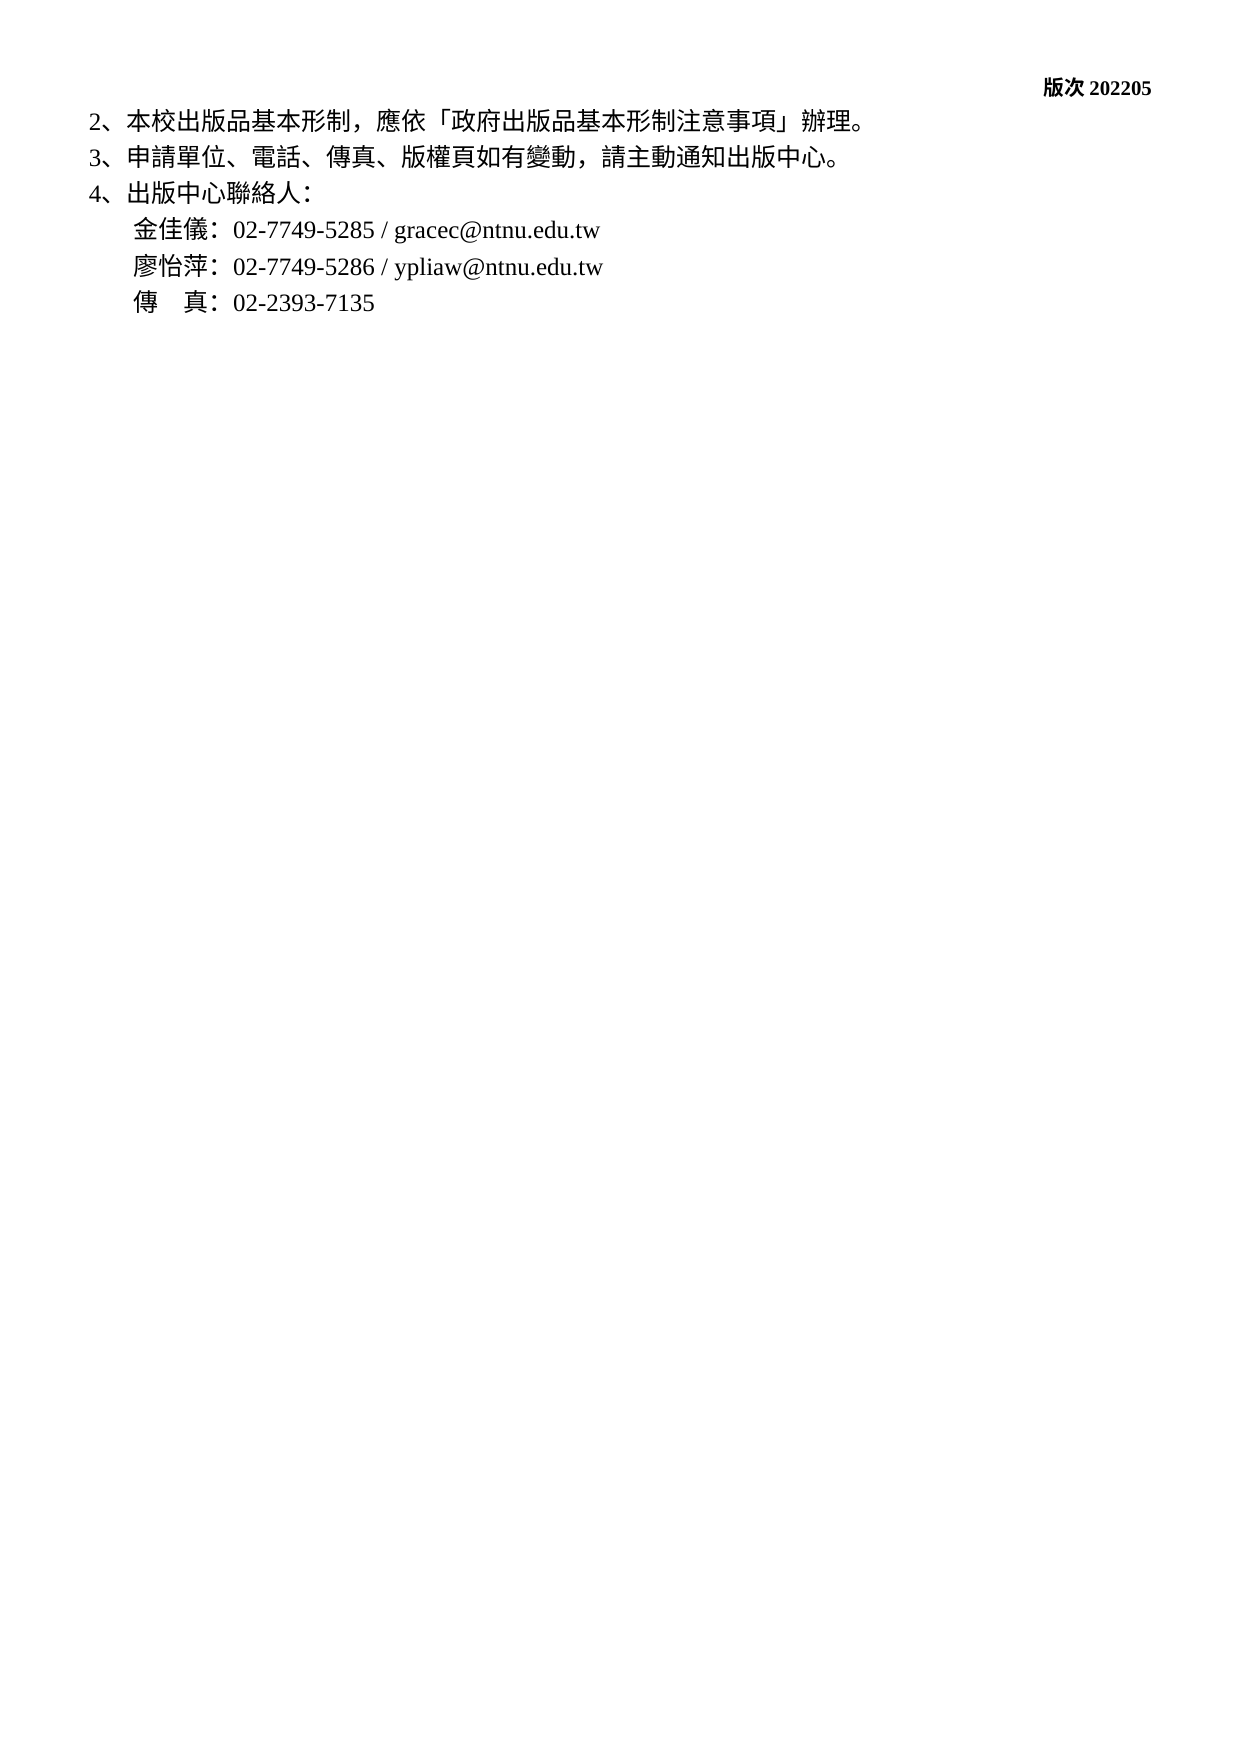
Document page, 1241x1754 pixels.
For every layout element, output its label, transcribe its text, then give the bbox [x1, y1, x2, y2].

text 傳 真：02-2393-7135 [133, 282, 1152, 318]
list 出版中心聯絡人： [89, 173, 1152, 210]
text 廖怡萍：02-7749-5286 / ypliaw@ntnu.edu.tw [133, 246, 1152, 282]
list 申請單位、電話、傳真、版權頁如有變動，請主動通知出版中心。 [89, 137, 1152, 173]
list 本校出版品基本形制，應依「政府出版品基本形制注意事項」辦理。 [89, 101, 1152, 137]
text 金佳儀：02-7749-5285 / gracec@ntnu.edu.tw [133, 210, 1152, 246]
